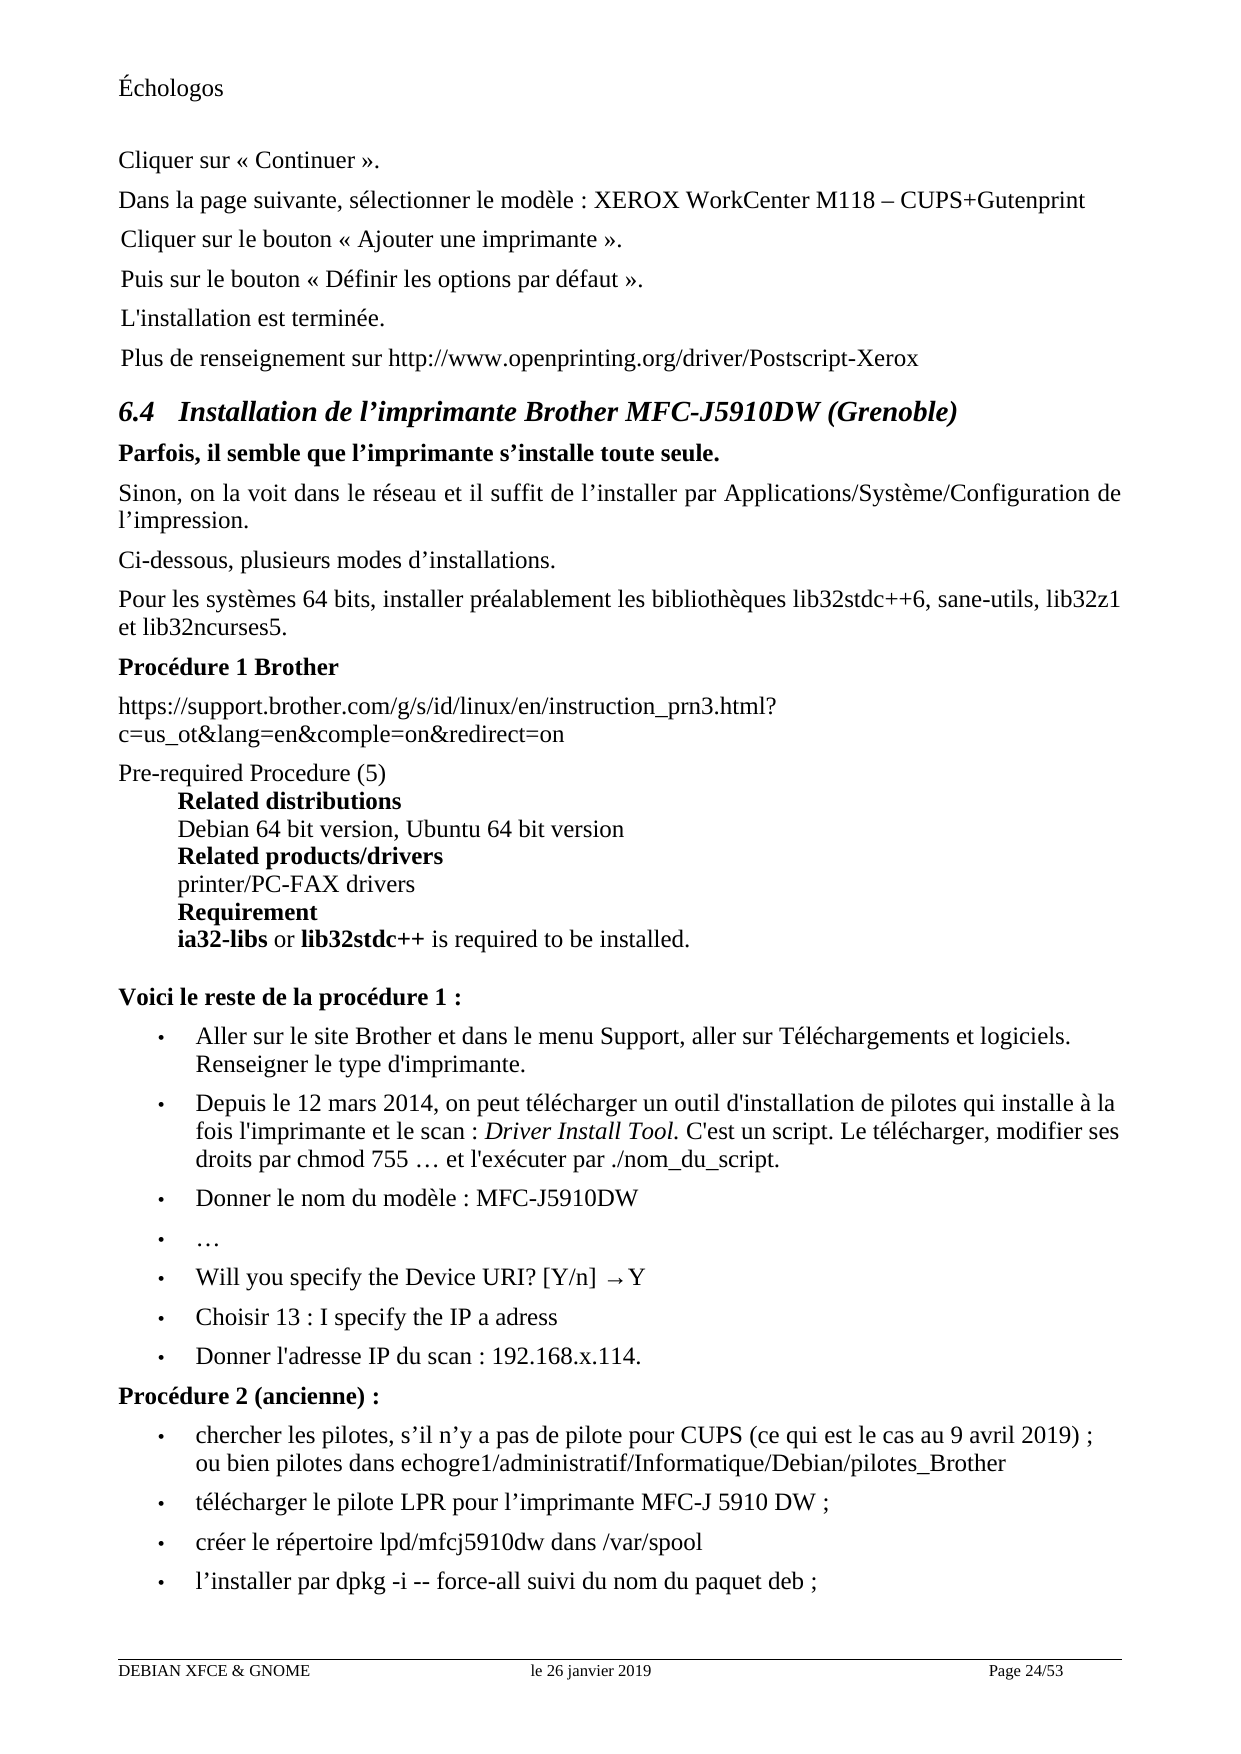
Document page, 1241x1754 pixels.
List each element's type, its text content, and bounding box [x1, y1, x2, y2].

list Depuis le 12 mars 2014, on peut télécharger un outil d'installation de pilotes qui installe à la fois l'imprimante et le scan : Driver Install Tool. C'est un script. Le télécharger, modifier ses droits par chmod 755 … et l'exécuter par ./nom_du_script. [158, 1089, 1122, 1173]
text Cliquer sur « Continuer ». [118, 147, 1122, 174]
list créer le répertoire lpd/mfcj5910dw dans /var/spool [158, 1528, 1122, 1556]
text Cliquer sur le bouton « Ajouter une imprimante ». [120, 226, 1122, 253]
list … [158, 1224, 1122, 1252]
list Aller sur le site Brother et dans le menu Support, aller sur Téléchargements et logiciels. Renseigner le type d'imprimante. [158, 1022, 1122, 1078]
list Related distributions [177, 787, 1122, 815]
text Plus de renseignement sur http://www.openprinting.org/driver/Postscript-Xerox [120, 344, 1122, 372]
text L'installation est terminée. [120, 304, 1122, 332]
list Related products/drivers [177, 842, 1122, 870]
text Procédure 1 Brother [118, 653, 1122, 680]
text https://support.brother.com/g/s/id/linux/en/instruction_prn3.html?c=us_ot&lang=en&comple=on&redirect=on [118, 692, 1122, 748]
text Sinon, on la voit dans le réseau et il suffit de l’installer par Applications/Système/Configuration de l’impression. [118, 479, 1122, 534]
list Donner l'adresse IP du scan : 192.168.x.114. [158, 1342, 1122, 1370]
list ia32-libs or lib32stdc++ is required to be installed. [177, 926, 1122, 953]
text Pour les systèmes 64 bits, installer préalablement les bibliothèques lib32stdc++6, sane-utils, lib32z1 et lib32ncurses5. [118, 586, 1122, 641]
text Puis sur le bouton « Définir les options par défaut ». [120, 265, 1122, 293]
list télécharger le pilote LPR pour l’imprimante MFC-J 5910 DW ; [158, 1488, 1122, 1516]
subtitle Installation de l’imprimante Brother MFC-J5910DW (Grenoble) [118, 395, 1122, 428]
list Choisir 13 : I specify the IP a adress [158, 1303, 1122, 1331]
list Will you specify the Device URI? [Y/n] →Y [158, 1263, 1122, 1291]
text Voici le reste de la procédure 1 : [118, 983, 1122, 1011]
subtitle Pre-required Procedure (5) [118, 759, 1122, 787]
list l’installer par dpkg -i -- force-all suivi du nom du paquet deb ; [158, 1567, 1122, 1595]
list Donner le nom du modèle : MFC-J5910DW [158, 1184, 1122, 1212]
text Ci-dessous, plusieurs modes d’installations. [118, 546, 1122, 574]
list Requirement [177, 898, 1122, 926]
list chercher les pilotes, s’il n’y a pas de pilote pour CUPS (ce qui est le cas au 9 avril 2019) ; ou bien pilotes dans echogre1/administratif/Informatique/Debian/pilotes_Brother [158, 1421, 1122, 1477]
list printer/PC-FAX drivers [177, 870, 1122, 898]
list Debian 64 bit version, Ubuntu 64 bit version [177, 815, 1122, 842]
text Dans la page suivante, sélectionner le modèle : XEROX WorkCenter M118 – CUPS+Gutenprint [118, 186, 1122, 214]
text Procédure 2 (ancienne) : [118, 1382, 1122, 1409]
text Parfois, il semble que l’imprimante s’installe toute seule. [118, 439, 1122, 467]
